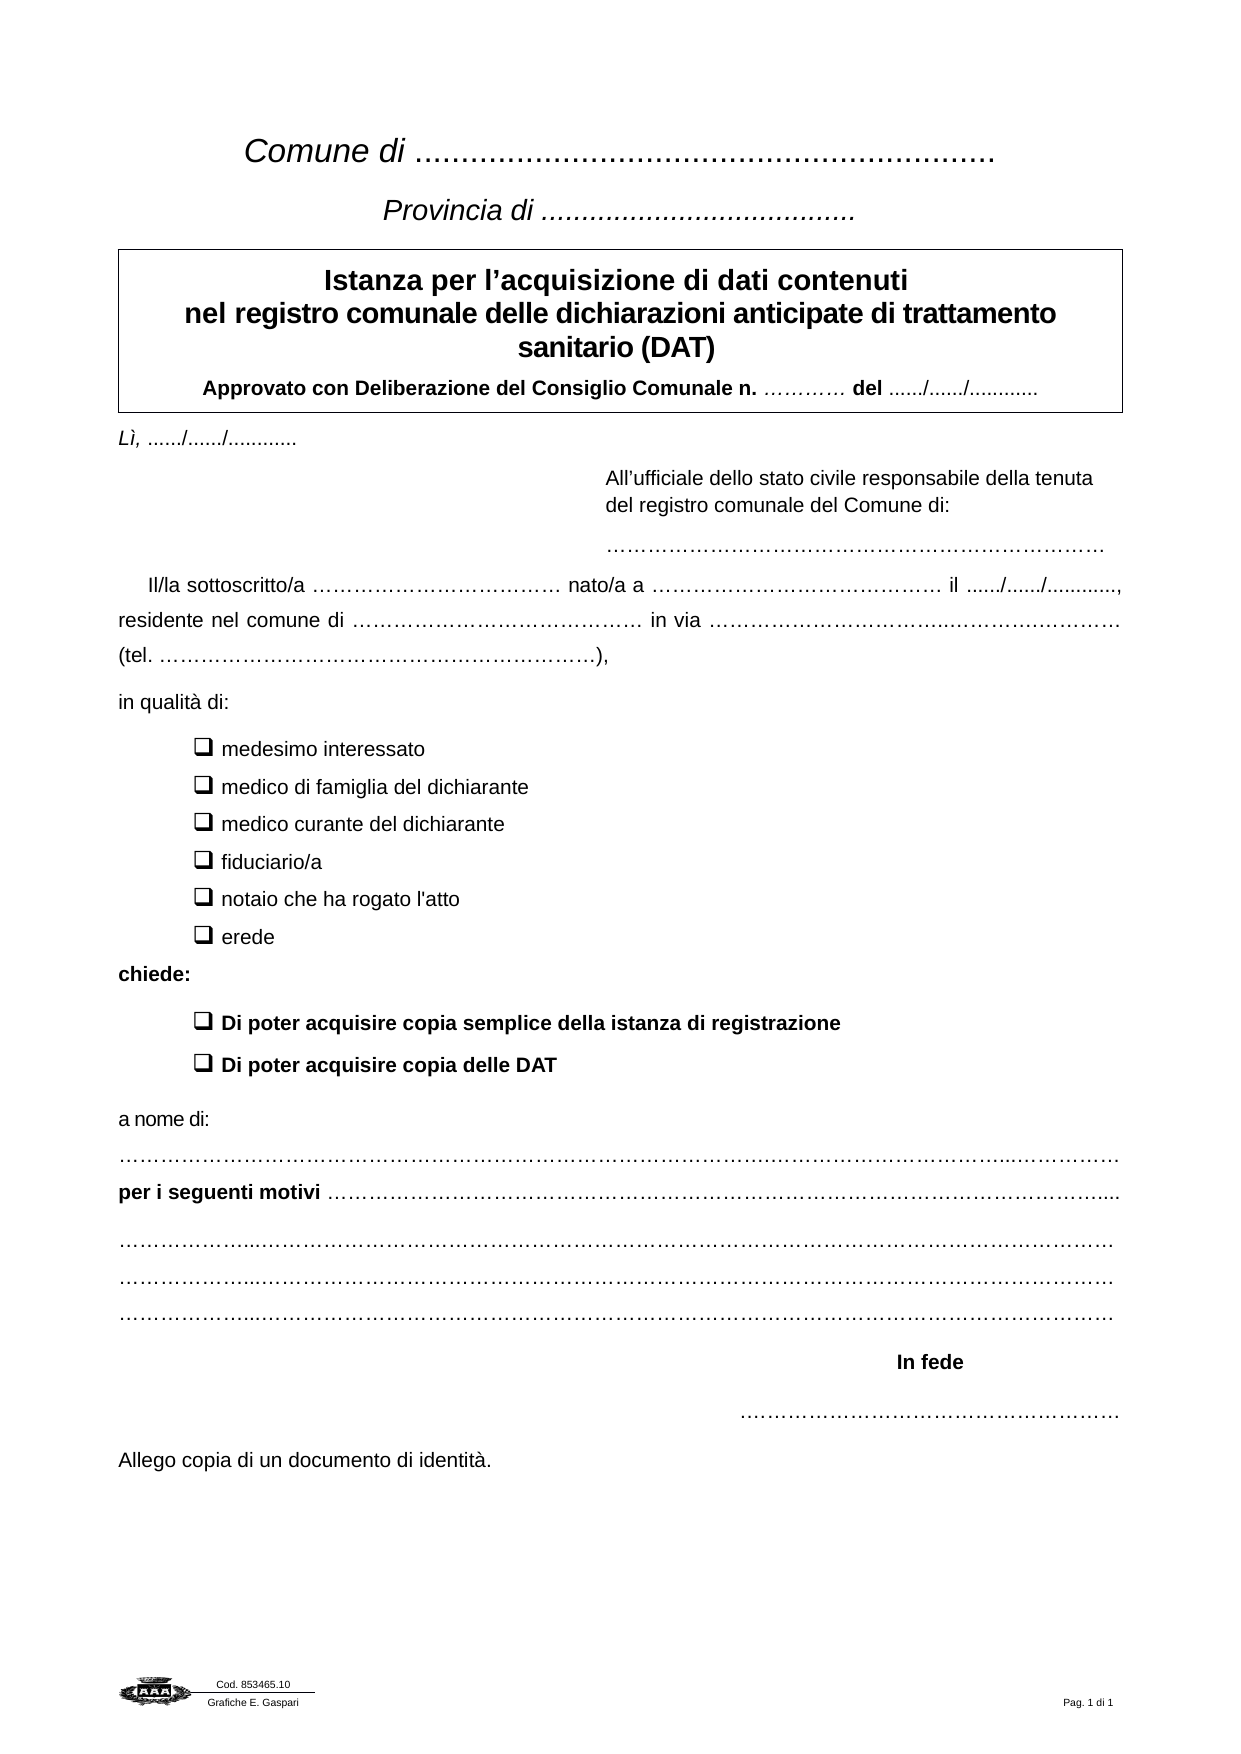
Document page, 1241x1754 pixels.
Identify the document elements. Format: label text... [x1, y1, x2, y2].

text per i seguenti motivi ………………………………………………………………………………………………….... [118, 1180, 1122, 1204]
list  Di poter acquisire copia delle DAT [192, 1052, 1122, 1077]
text ………………………………………………………………………………….……………………………...…………… [118, 1143, 1122, 1167]
text ……………………………………………………………… [605, 533, 1122, 557]
text  notaio che ha rogato l'atto [192, 887, 1122, 912]
text Provincia di ....................................... [118, 193, 1122, 227]
text ………………...…………………………………………………………………………………………………………… [118, 1301, 1122, 1325]
text Il/la sottoscritto/a ……………………………… nato/a a …………………………………… il ....../....../............, residente nel comune di …………………………………… in via ……………………………..………….………… (tel. ………………………………………………………), [118, 573, 1122, 667]
text All’ufficiale dello stato civile responsabile della tenuta del registro comunale del Comune di: [605, 466, 1122, 517]
text Allego copia di un documento di identità. [118, 1448, 1122, 1472]
table_header Istanza per l’acquisizione di dati contenuti nel registro comunale delle dichiarazioni anticipate di trattamento sanitario (DAT) Approvato con Deliberazione del Consiglio Comunale n. ………… del ....../....../............ [119, 250, 1122, 412]
text Lì, ....../....../............ [118, 426, 1122, 450]
list  medesimo interessato [192, 737, 1122, 762]
text ………………...…………………………………………………………………………………………………………… [118, 1228, 1122, 1252]
text  medico di famiglia del dichiarante [192, 774, 1122, 799]
text .……………………………………………… [738, 1399, 1122, 1423]
text chiede: [118, 962, 1122, 986]
text In fede [738, 1350, 1122, 1374]
text  fiduciario/a [192, 849, 1122, 874]
text a nome di: [118, 1107, 1122, 1131]
list  erede [192, 924, 1122, 949]
text ………………...…………………………………………………………………………………………………………… [118, 1265, 1122, 1289]
text in qualità di: [118, 690, 1122, 714]
list  Di poter acquisire copia semplice della istanza di registrazione [192, 1010, 1122, 1035]
text Comune di ............................................................... [118, 131, 1122, 169]
text  medico curante del dichiarante [192, 812, 1122, 837]
